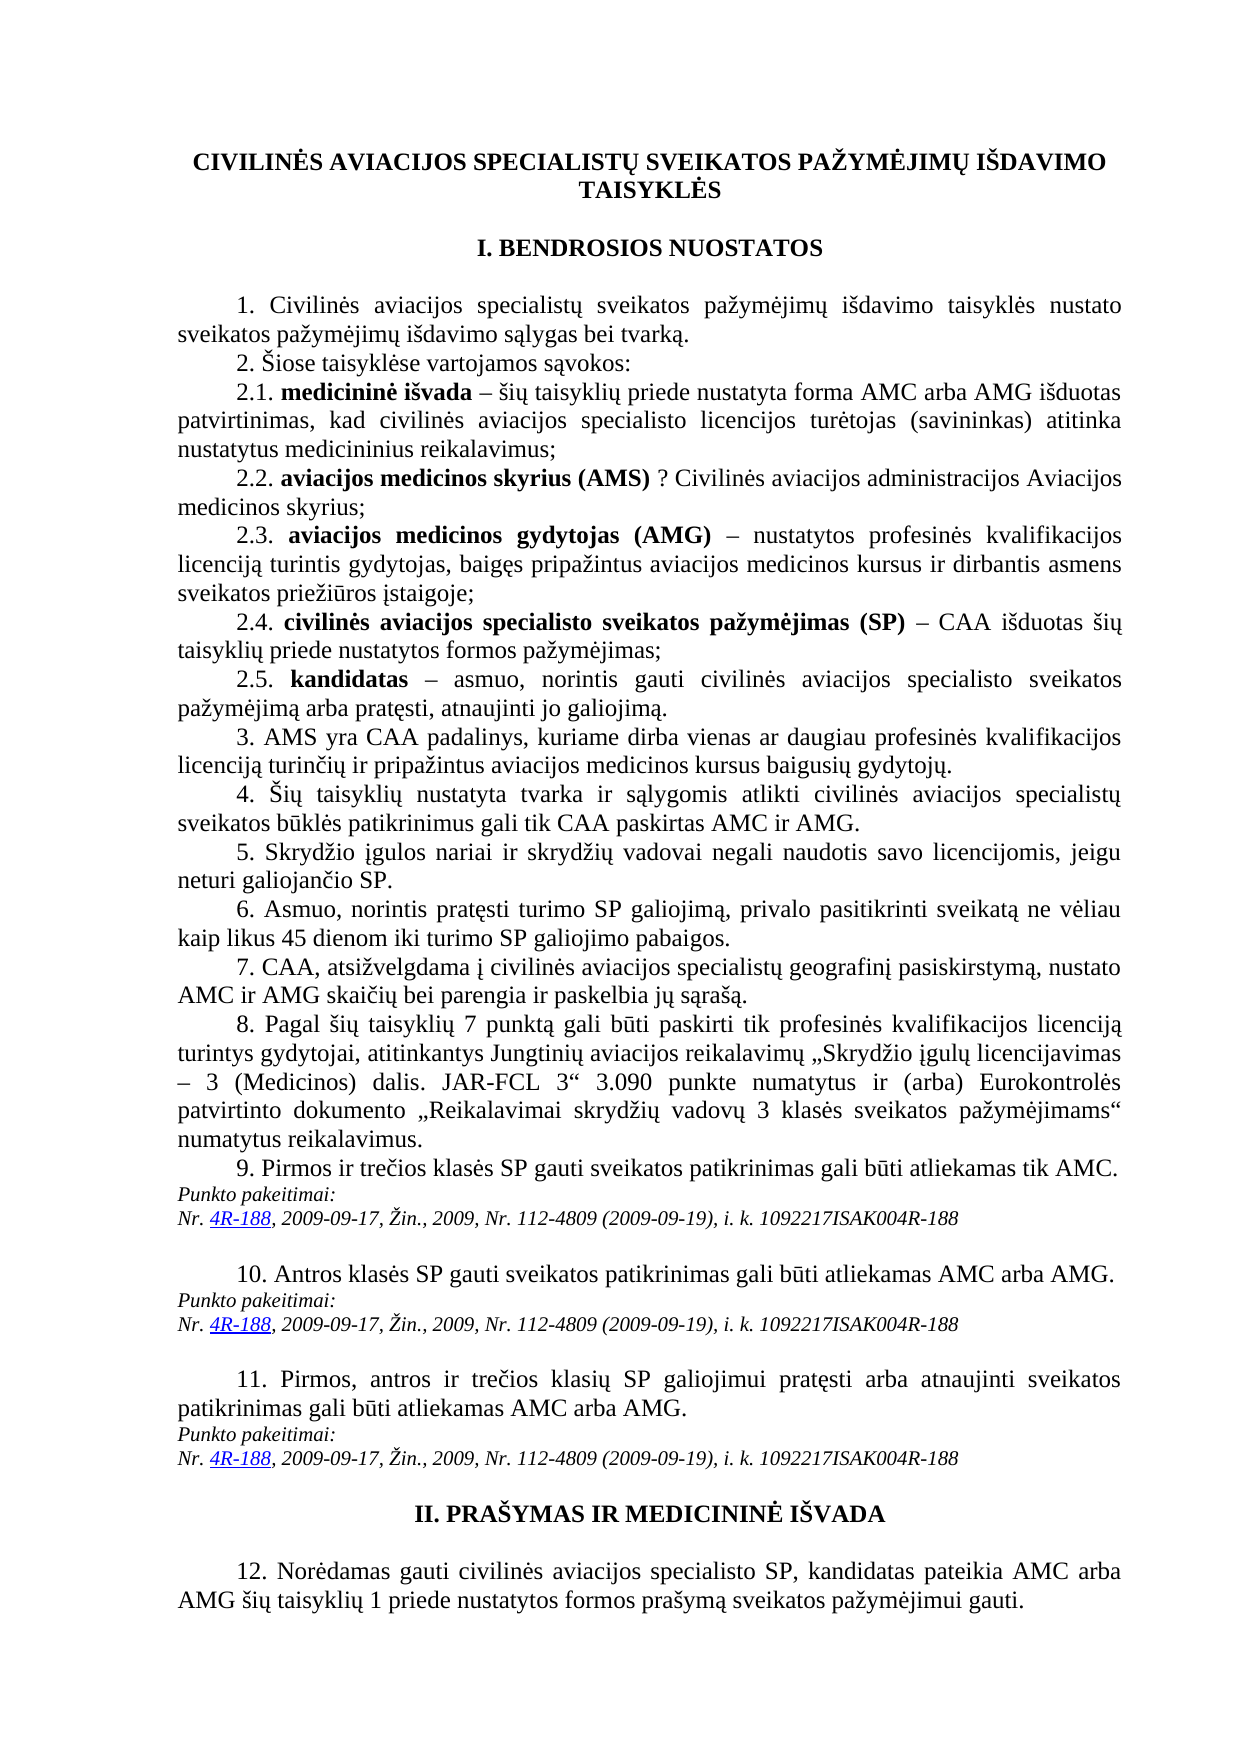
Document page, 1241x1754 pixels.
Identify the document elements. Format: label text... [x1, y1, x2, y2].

text 2.5. kandidatas – asmuo, norintis gauti civilinės aviacijos specialisto sveikatos pažymėjimą arba pratęsti, atnaujinti jo galiojimą. [177, 664, 1122, 722]
text 11. Pirmos, antros ir trečios klasių SP galiojimui pratęsti arba atnaujinti sveikatos patikrinimas gali būti atliekamas AMC arba AMG. [177, 1364, 1122, 1422]
text Punkto pakeitimai: [177, 1422, 1122, 1446]
text 4. Šių taisyklių nustatyta tvarka ir sąlygomis atlikti civilinės aviacijos specialistų sveikatos būklės patikrinimus gali tik CAA paskirtas AMC ir AMG. [177, 779, 1122, 837]
text I. BENDROSIOS NUOSTATOS [177, 233, 1122, 262]
text 3. AMS yra CAA padalinys, kuriame dirba vienas ar daugiau profesinės kvalifikacijos licenciją turinčių ir pripažintus aviacijos medicinos kursus baigusių gydytojų. [177, 722, 1122, 779]
text 2.2. aviacijos medicinos skyrius (AMS) ? Civilinės aviacijos administracijos Aviacijos medicinos skyrius; [177, 463, 1122, 521]
text Nr. 4R-188, 2009-09-17, Žin., 2009, Nr. 112-4809 (2009-09-19), i. k. 1092217ISAK004R-188 [177, 1206, 1122, 1230]
text CIVILINĖS AVIACIJOS SPECIALISTŲ SVEIKATOS PAŽYMĖJIMŲ IŠDAVIMO TAISYKLĖS [177, 147, 1122, 204]
text 2.4. civilinės aviacijos specialisto sveikatos pažymėjimas (SP) – CAA išduotas šių taisyklių priede nustatytos formos pažymėjimas; [177, 607, 1122, 664]
text 5. Skrydžio įgulos nariai ir skrydžių vadovai negali naudotis savo licencijomis, jeigu neturi galiojančio SP. [177, 837, 1122, 894]
text 2.3. aviacijos medicinos gydytojas (AMG) – nustatytos profesinės kvalifikacijos licenciją turintis gydytojas, baigęs pripažintus aviacijos medicinos kursus ir dirbantis asmens sveikatos priežiūros įstaigoje; [177, 521, 1122, 607]
text 2. Šiose taisyklėse vartojamos sąvokos: [177, 348, 1122, 377]
text 7. CAA, atsižvelgdama į civilinės aviacijos specialistų geografinį pasiskirstymą, nustato AMC ir AMG skaičių bei parengia ir paskelbia jų sąrašą. [177, 952, 1122, 1009]
text 8. Pagal šių taisyklių 7 punktą gali būti paskirti tik profesinės kvalifikacijos licenciją turintys gydytojai, atitinkantys Jungtinių aviacijos reikalavimų „Skrydžio įgulų licencijavimas – 3 (Medicinos) dalis. JAR-FCL 3“ 3.090 punkte numatytus ir (arba) Eurokontrolės patvirtinto dokumento „Reikalavimai skrydžių vadovų 3 klasės sveikatos pažymėjimams“ numatytus reikalavimus. [177, 1009, 1122, 1153]
text 12. Norėdamas gauti civilinės aviacijos specialisto SP, kandidatas pateikia AMC arba AMG šių taisyklių 1 priede nustatytos formos prašymą sveikatos pažymėjimui gauti. [177, 1556, 1122, 1614]
text 1. Civilinės aviacijos specialistų sveikatos pažymėjimų išdavimo taisyklės nustato sveikatos pažymėjimų išdavimo sąlygas bei tvarką. [177, 291, 1122, 348]
text Punkto pakeitimai: [177, 1287, 1122, 1312]
text 9. Pirmos ir trečios klasės SP gauti sveikatos patikrinimas gali būti atliekamas tik AMC. [177, 1153, 1122, 1182]
text 10. Antros klasės SP gauti sveikatos patikrinimas gali būti atliekamas AMC arba AMG. [177, 1259, 1122, 1287]
text 2.1. medicininė išvada – šių taisyklių priede nustatyta forma AMC arba AMG išduotas patvirtinimas, kad civilinės aviacijos specialisto licencijos turėtojas (savininkas) atitinka nustatytus medicininius reikalavimus; [177, 377, 1122, 463]
text Punkto pakeitimai: [177, 1182, 1122, 1206]
text 6. Asmuo, norintis pratęsti turimo SP galiojimą, privalo pasitikrinti sveikatą ne vėliau kaip likus 45 dienom iki turimo SP galiojimo pabaigos. [177, 894, 1122, 952]
text Nr. 4R-188, 2009-09-17, Žin., 2009, Nr. 112-4809 (2009-09-19), i. k. 1092217ISAK004R-188 [177, 1312, 1122, 1336]
text Nr. 4R-188, 2009-09-17, Žin., 2009, Nr. 112-4809 (2009-09-19), i. k. 1092217ISAK004R-188 [177, 1446, 1122, 1470]
text II. PRAŠYMAS IR MEDICININĖ IŠVADA [177, 1499, 1122, 1527]
